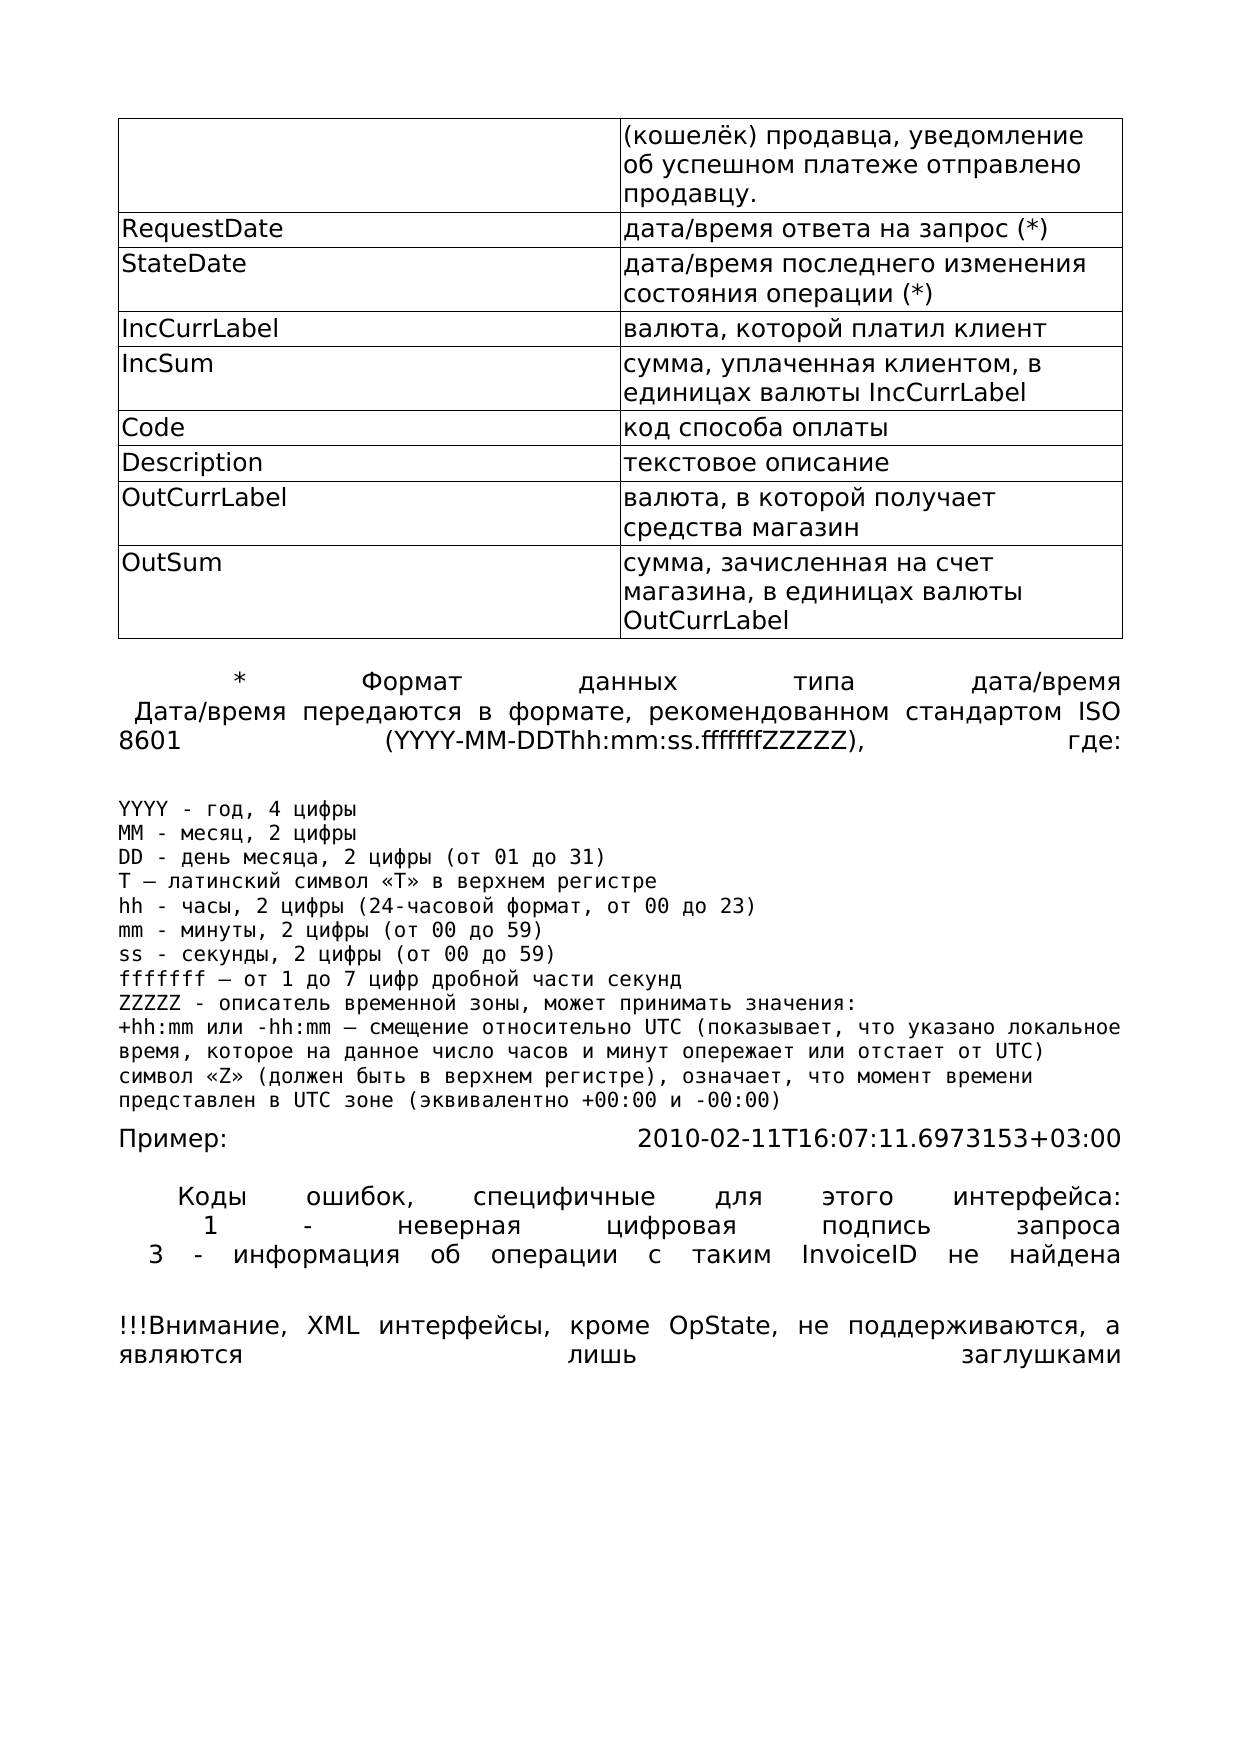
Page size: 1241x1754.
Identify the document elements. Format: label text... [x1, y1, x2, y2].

table_cell валюта, в которой получает средства магазин [621, 482, 1122, 545]
table_cell Description [119, 446, 620, 481]
text * Формат данных типа дата/время Дата/время передаются в формате, рекомендованном стандартом ISO 8601 (YYYY-MM-DDThh:mm:ss.fffffffZZZZZ), где: [118, 639, 1122, 784]
table_cell текстовое описание [621, 446, 1122, 481]
table_cell дата/время ответа на запрос (*) [621, 213, 1122, 247]
text !!!Внимание, XML интерфейсы, кроме OpState, не поддерживаются, а являются лишь заглушками [118, 1311, 1122, 1399]
table_cell OutCurrLabel [119, 482, 620, 545]
text YYYY - год, 4 цифры MM - месяц, 2 цифры DD - день месяца, 2 цифры (от 01 до 31) T – латинский символ «T» в верхнем регистре hh - часы, 2 цифры (24-часовой формат, от 00 до 23) mm - минуты, 2 цифры (от 00 до 59) ss - секунды, 2 цифры (от 00 до 59) fffffff – от 1 до 7 цифр дробной части секунд ZZZZZ - описатель временной зоны, может принимать значения: +hh:mm или -hh:mm – смещение относительно UTC (показывает, что указано локальное время, которое на данное число часов и минут опережает или отстает от UTC) символ «Z» (должен быть в верхнем регистре), означает, что момент времени представлен в UTC зоне (эквивалентно +00:00 и -00:00) [118, 797, 1122, 1112]
table_cell OutSum [119, 546, 620, 638]
table_cell RequestDate [119, 213, 620, 247]
table_cell код способа оплаты [621, 411, 1122, 445]
table_cell (кошелёк) продавца, уведомление об успешном платеже отправлено продавцу. [621, 119, 1122, 212]
table_cell [119, 119, 620, 212]
table_cell IncSum [119, 347, 620, 410]
table_cell сумма, уплаченная клиентом, в единицах валюты IncCurrLabel [621, 347, 1122, 410]
table_cell Code [119, 411, 620, 445]
table_cell сумма, зачисленная на счет магазина, в единицах валюты OutCurrLabel [621, 546, 1122, 638]
text Пример: 2010-02-11T16:07:11.6973153+03:00 Коды ошибок, специфичные для этого интерфейса: 1 - неверная цифровая подпись запроса 3 - информация об операции с таким InvoiceID не найдена [118, 1124, 1122, 1299]
table_cell IncCurrLabel [119, 312, 620, 346]
table_cell StateDate [119, 248, 620, 311]
table_cell валюта, которой платил клиент [621, 312, 1122, 346]
table_cell дата/время последнего изменения состояния операции (*) [621, 248, 1122, 311]
